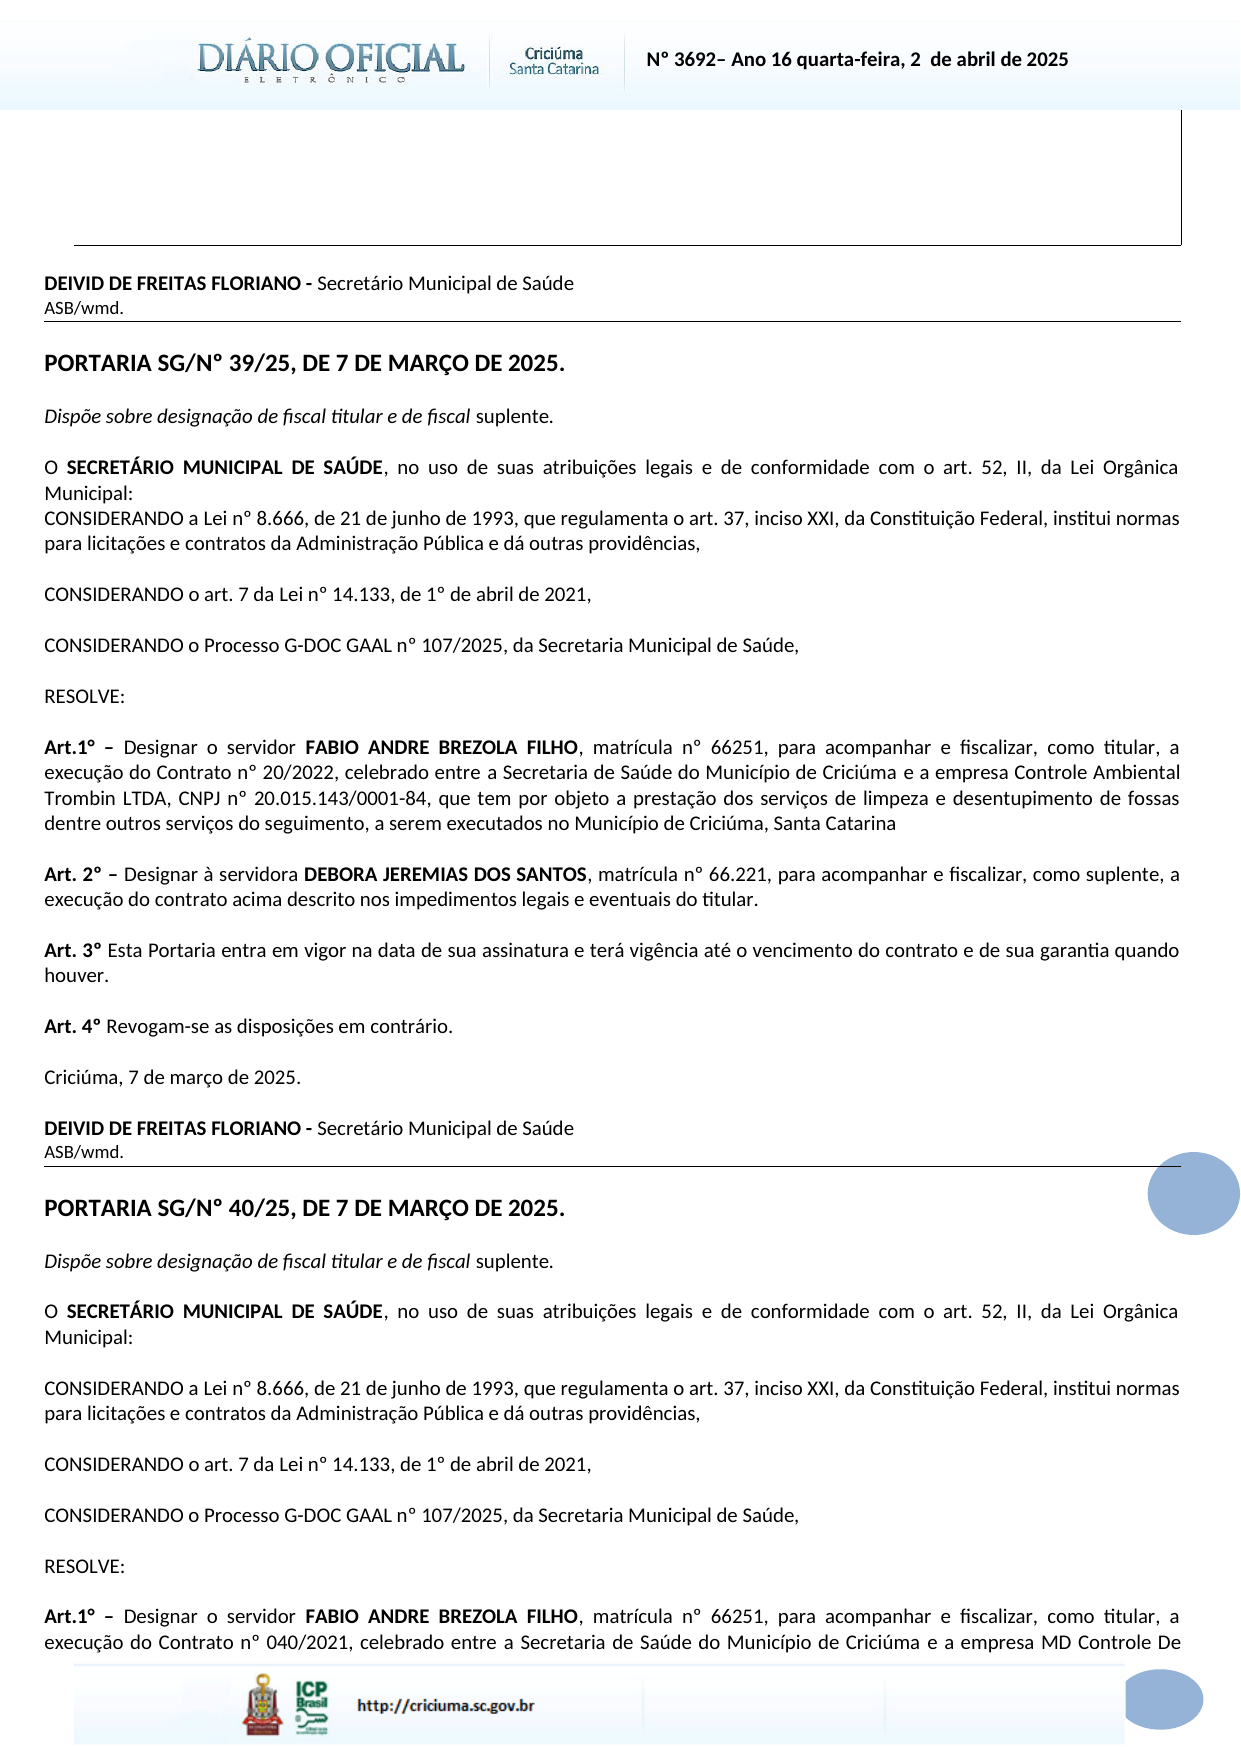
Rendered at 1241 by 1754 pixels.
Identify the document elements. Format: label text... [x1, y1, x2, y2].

text DEIVID DE FREITAS FLORIANO - Secretário Municipal de Saúde [44, 271, 1181, 296]
text Art.1° – Designar o servidor FABIO ANDRE BREZOLA FILHO, matrícula nº 66251, para acompanhar e fiscalizar, como titular, a execução do Contrato nº 20/2022, celebrado entre a Secretaria de Saúde do Município de Criciúma e a empresa Controle Ambiental Trombin LTDA, CNPJ nº 20.015.143/0001-84, que tem por objeto a prestação dos serviços de limpeza e desentupimento de fossas dentre outros serviços do seguimento, a serem executados no Município de Criciúma, Santa Catarina [44, 734, 1181, 836]
text CONSIDERANDO o Processo G-DOC GAAL nº 107/2025, da Secretaria Municipal de Saúde, [44, 632, 1181, 658]
text CONSIDERANDO o art. 7 da Lei nº 14.133, de 1º de abril de 2021, [44, 1451, 1181, 1477]
text O SECRETÁRIO MUNICIPAL DE SAÚDE, no uso de suas atribuições legais e de conformidade com o art. 52, II, da Lei Orgânica Municipal: [44, 1299, 1181, 1349]
text CONSIDERANDO a Lei nº 8.666, de 21 de junho de 1993, que regulamenta o art. 37, inciso XXI, da Constituição Federal, institui normas para licitações e contratos da Administração Pública e dá outras providências, [44, 505, 1181, 556]
text CONSIDERANDO o Processo G-DOC GAAL nº 107/2025, da Secretaria Municipal de Saúde, [44, 1502, 1181, 1527]
text Dispõe sobre designação de fiscal titular e de fiscal suplente. [44, 1248, 1181, 1273]
text ASB/wmd. [44, 1141, 1181, 1166]
text PORTARIA SG/Nº 39/25, DE 7 DE MARÇO DE 2025. [44, 347, 1181, 378]
text Art. 4º Revogam-se as disposições em contrário. [44, 1013, 1181, 1039]
text Criciúma, 7 de março de 2025. [44, 1064, 1181, 1090]
text PORTARIA SG/Nº 40/25, DE 7 DE MARÇO DE 2025. [44, 1192, 1159, 1222]
text Dispõe sobre designação de fiscal titular e de fiscal suplente. [44, 403, 1181, 429]
text Art. 2º – Designar à servidora DEBORA JEREMIAS DOS SANTOS, matrícula nº 66.221, para acompanhar e fiscalizar, como suplente, a execução do contrato acima descrito nos impedimentos legais e eventuais do titular. [44, 861, 1181, 912]
text CONSIDERANDO o art. 7 da Lei nº 14.133, de 1º de abril de 2021, [44, 581, 1181, 607]
text Art.1° – Designar o servidor FABIO ANDRE BREZOLA FILHO, matrícula nº 66251, para acompanhar e fiscalizar, como titular, a execução do Contrato nº 040/2021, celebrado entre a Secretaria de Saúde do Município de Criciúma e a empresa MD Controle De [44, 1604, 1181, 1654]
text DEIVID DE FREITAS FLORIANO - Secretário Municipal de Saúde [44, 1115, 1181, 1141]
text O SECRETÁRIO MUNICIPAL DE SAÚDE, no uso de suas atribuições legais e de conformidade com o art. 52, II, da Lei Orgânica Municipal: [44, 454, 1181, 505]
text RESOLVE: [44, 1553, 1181, 1578]
text RESOLVE: [44, 683, 1181, 708]
text Art. 3º Esta Portaria entra em vigor na data de sua assinatura e terá vigência até o vencimento do contrato e de sua garantia quando houver. [44, 937, 1181, 988]
text ASB/wmd. [44, 296, 1181, 321]
text CONSIDERANDO a Lei nº 8.666, de 21 de junho de 1993, que regulamenta o art. 37, inciso XXI, da Constituição Federal, institui normas para licitações e contratos da Administração Pública e dá outras providências, [44, 1375, 1181, 1426]
